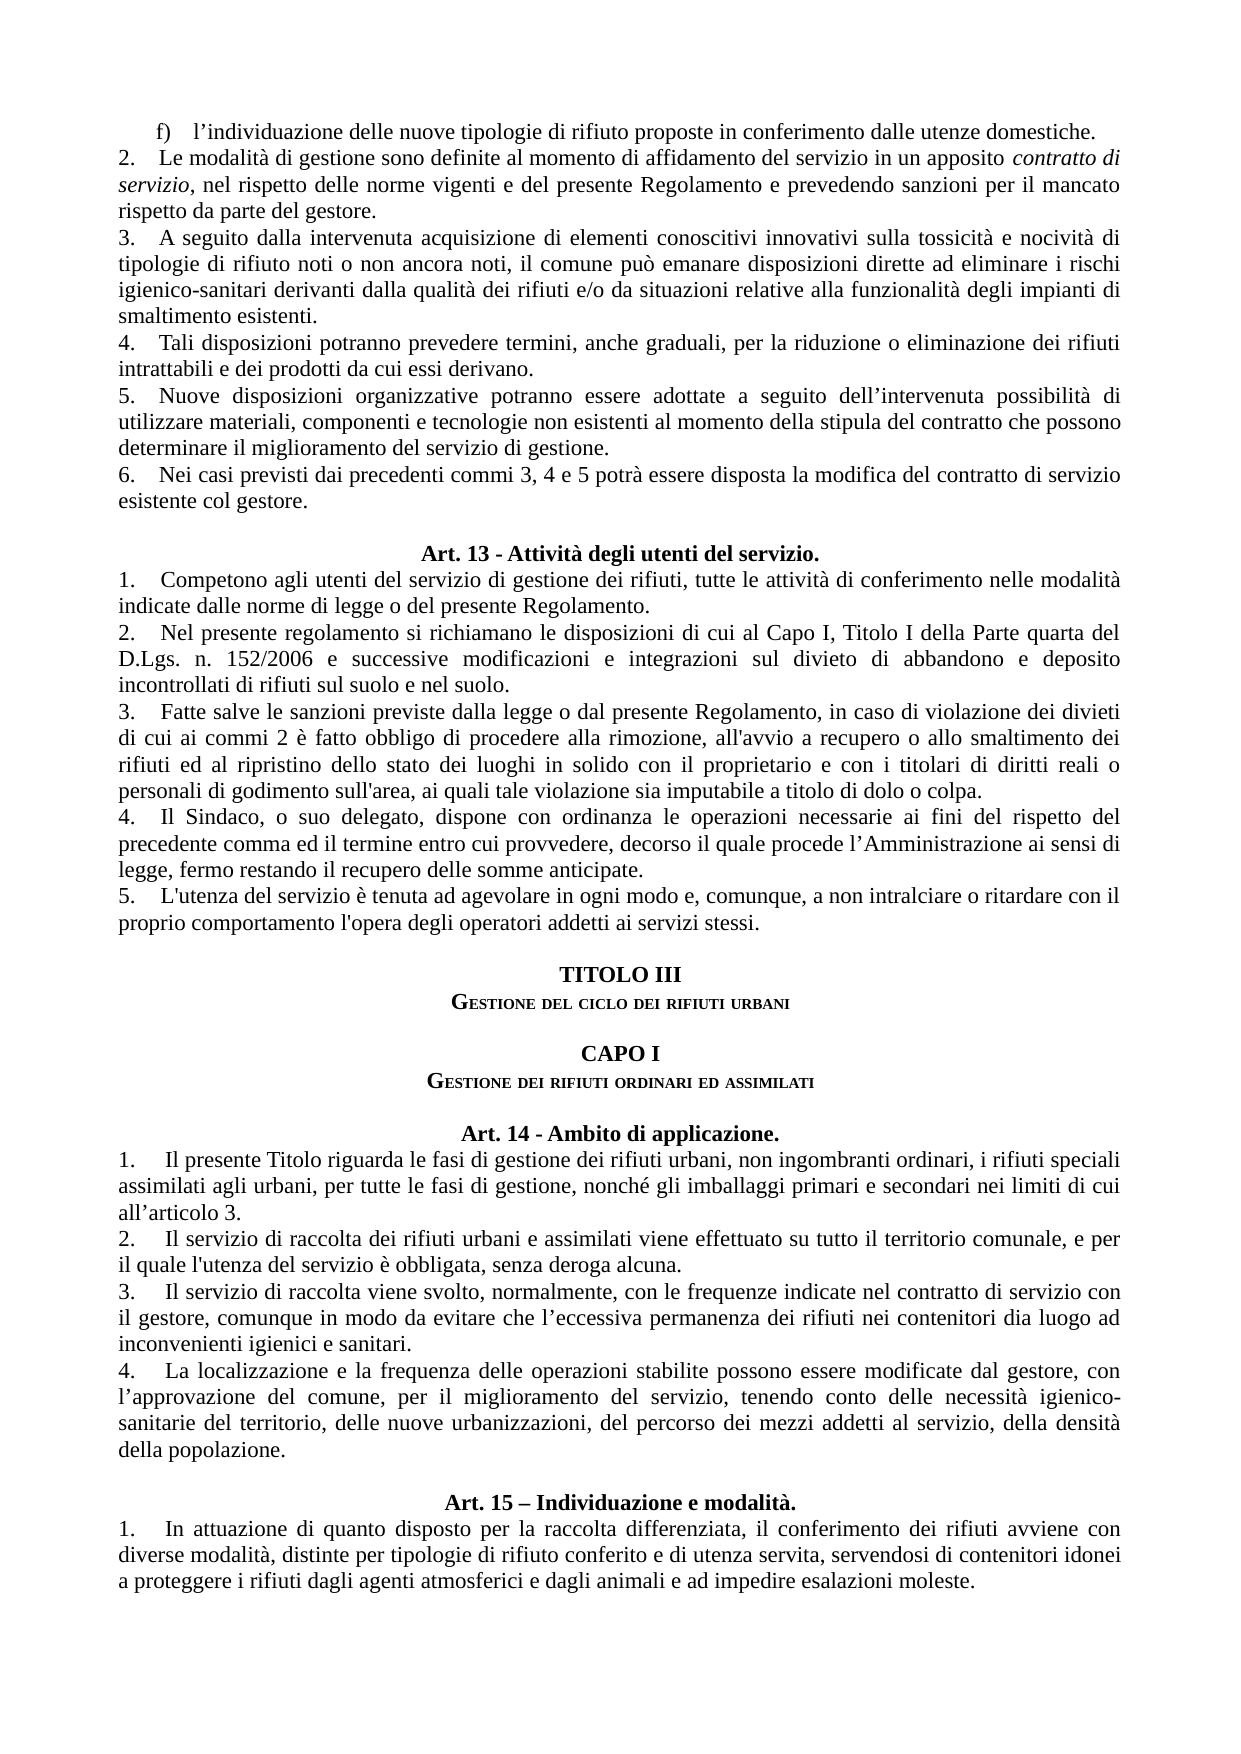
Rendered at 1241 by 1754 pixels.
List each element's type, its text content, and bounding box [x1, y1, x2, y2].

list Il presente Titolo riguarda le fasi di gestione dei rifiuti urbani, non ingombranti ordinari, i rifiuti speciali assimilati agli urbani, per tutte le fasi di gestione, nonché gli imballaggi primari e secondari nei limiti di cui all’articolo 3. [118, 1146, 1122, 1225]
list Il servizio di raccolta dei rifiuti urbani e assimilati viene effettuato su tutto il territorio comunale, e per il quale l'utenza del servizio è obbligata, senza deroga alcuna. [118, 1225, 1122, 1278]
list A seguito dalla intervenuta acquisizione di elementi conoscitivi innovativi sulla tossicità e nocività di tipologie di rifiuto noti o non ancora noti, il comune può emanare disposizioni dirette ad eliminare i rischi igienico-sanitari derivanti dalla qualità dei rifiuti e/o da situazioni relative alla funzionalità degli impianti di smaltimento esistenti. [118, 223, 1122, 329]
list Il Sindaco, o suo delegato, dispone con ordinanza le operazioni necessarie ai fini del rispetto del precedente comma ed il termine entro cui provvedere, decorso il quale procede l’Amministrazione ai sensi di legge, fermo restando il recupero delle somme anticipate. [118, 803, 1122, 882]
list l’individuazione delle nuove tipologie di rifiuto proposte in conferimento dalle utenze domestiche. [156, 118, 1122, 144]
list Fatte salve le sanzioni previste dalla legge o dal presente Regolamento, in caso di violazione dei divieti di cui ai commi 2 è fatto obbligo di procedere alla rimozione, all'avvio a recupero o allo smaltimento dei rifiuti ed al ripristino dello stato dei luoghi in solido con il proprietario e con i titolari di diritti reali o personali di godimento sull'area, ai quali tale violazione sia imputabile a titolo di dolo o colpa. [118, 698, 1122, 803]
list Nuove disposizioni organizzative potranno essere adottate a seguito dell’intervenuta possibilità di utilizzare materiali, componenti e tecnologie non esistenti al momento della stipula del contratto che possono determinare il miglioramento del servizio di gestione. [118, 382, 1122, 461]
list L'utenza del servizio è tenuta ad agevolare in ogni modo e, comunque, a non intralciare o ritardare con il proprio comportamento l'opera degli operatori addetti ai servizi stessi. [118, 882, 1122, 935]
list Tali disposizioni potranno prevedere termini, anche graduali, per la riduzione o eliminazione dei rifiuti intrattabili e dei prodotti da cui essi derivano. [118, 329, 1122, 382]
text Art. 15 – Individuazione e modalità. [118, 1488, 1122, 1515]
list La localizzazione e la frequenza delle operazioni stabilite possono essere modificate dal gestore, con l’approvazione del comune, per il miglioramento del servizio, tenendo conto delle necessità igienico-sanitarie del territorio, delle nuove urbanizzazioni, del percorso dei mezzi addetti al servizio, della densità della popolazione. [118, 1357, 1122, 1462]
text CAPO I [118, 1041, 1122, 1067]
list Nel presente regolamento si richiamano le disposizioni di cui al Capo I, Titolo I della Parte quarta del D.Lgs. n. 152/2006 e successive modificazioni e integrazioni sul divieto di abbandono e deposito incontrollati di rifiuti sul suolo e nel suolo. [118, 619, 1122, 698]
text TITOLO III [118, 961, 1122, 988]
list In attuazione di quanto disposto per la raccolta differenziata, il conferimento dei rifiuti avviene con diverse modalità, distinte per tipologie di rifiuto conferito e di utenza servita, servendosi di contenitori idonei a proteggere i rifiuti dagli agenti atmosferici e dagli animali e ad impedire esalazioni moleste. [118, 1515, 1122, 1594]
list Il servizio di raccolta viene svolto, normalmente, con le frequenze indicate nel contratto di servizio con il gestore, comunque in modo da evitare che l’eccessiva permanenza dei rifiuti nei contenitori dia luogo ad inconvenienti igienici e sanitari. [118, 1278, 1122, 1357]
text Gestione dei rifiuti ordinari ed assimilati [118, 1067, 1122, 1093]
list Le modalità di gestione sono definite al momento di affidamento del servizio in un apposito contratto di servizio, nel rispetto delle norme vigenti e del presente Regolamento e prevedendo sanzioni per il mancato rispetto da parte del gestore. [118, 144, 1122, 223]
text Art. 13 - Attività degli utenti del servizio. [118, 540, 1122, 566]
text Gestione del ciclo dei rifiuti urbani [118, 988, 1122, 1014]
text Art. 14 - Ambito di applicazione. [118, 1119, 1122, 1146]
list Competono agli utenti del servizio di gestione dei rifiuti, tutte le attività di conferimento nelle modalità indicate dalle norme di legge o del presente Regolamento. [118, 566, 1122, 619]
list Nei casi previsti dai precedenti commi 3, 4 e 5 potrà essere disposta la modifica del contratto di servizio esistente col gestore. [118, 461, 1122, 513]
